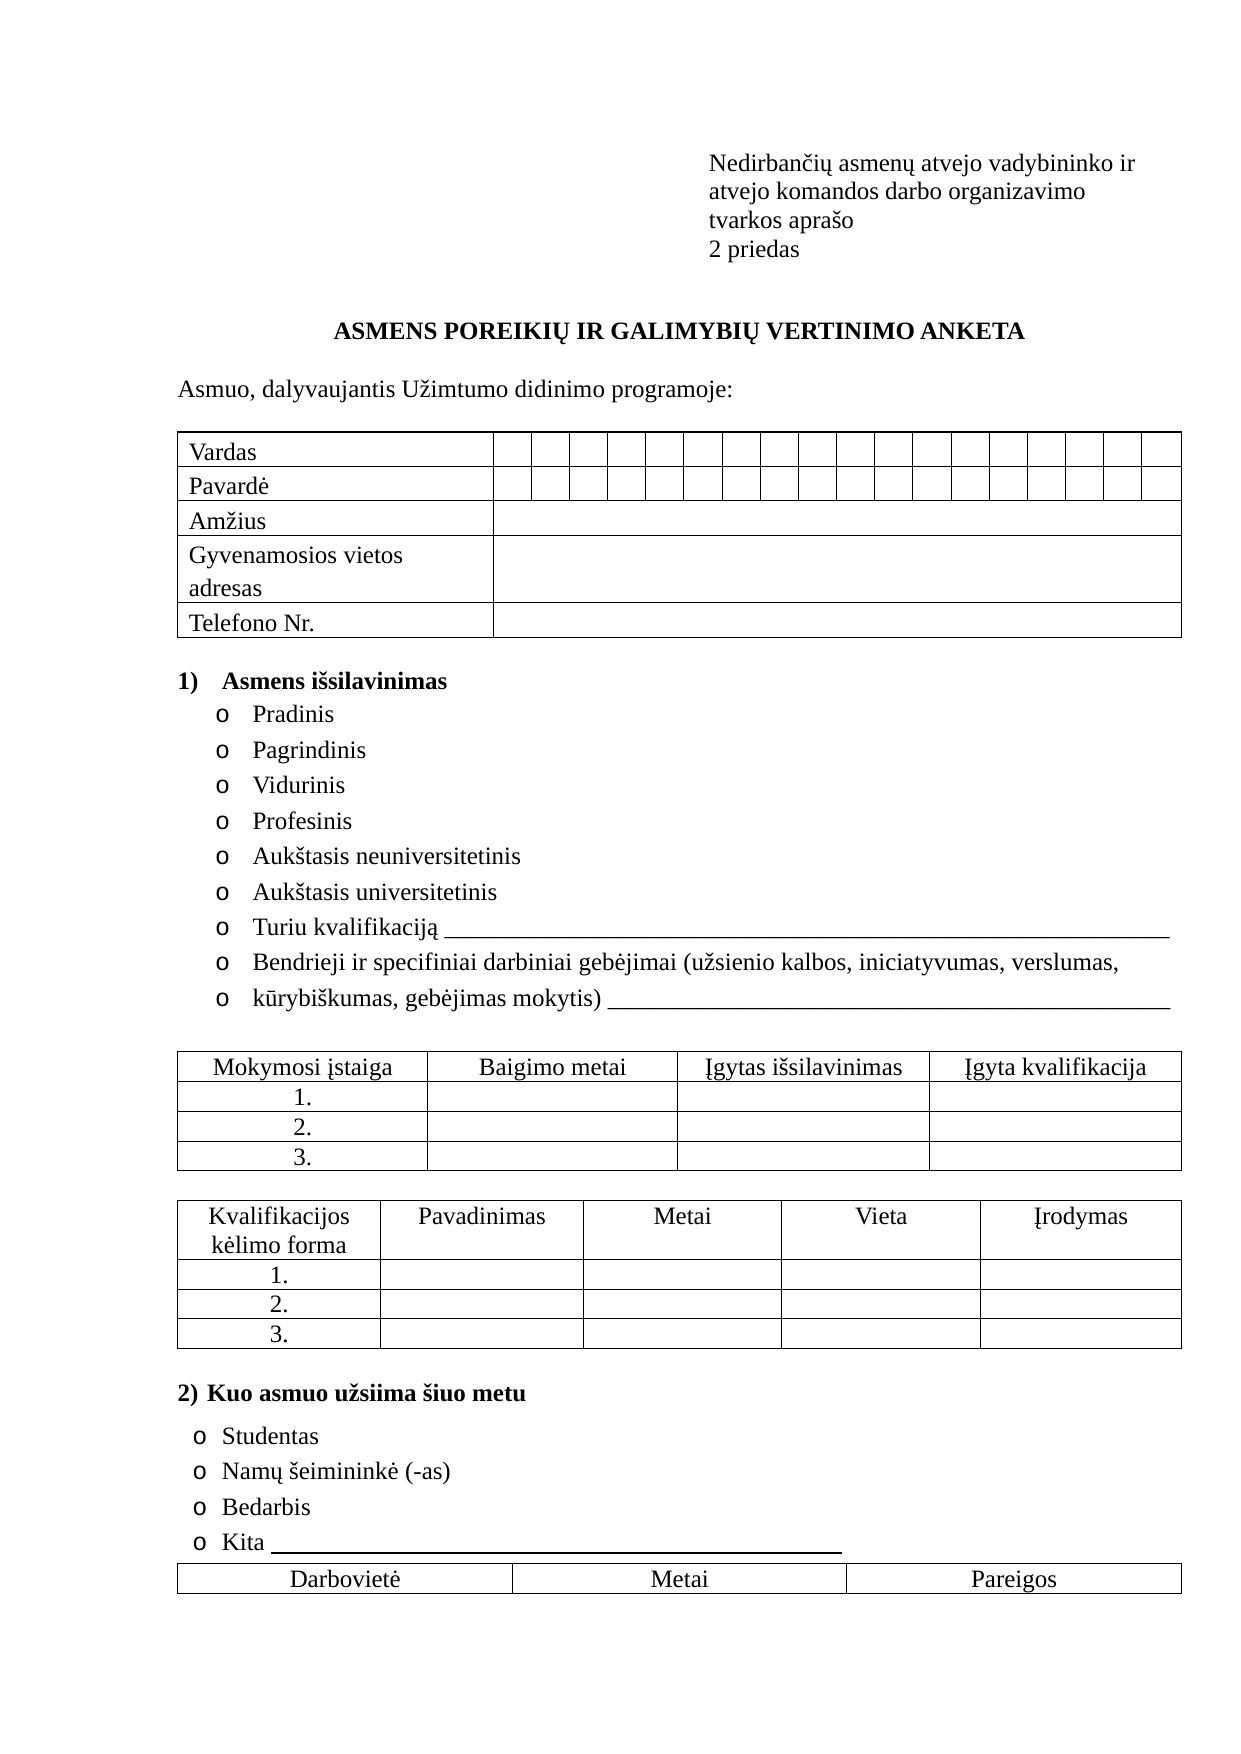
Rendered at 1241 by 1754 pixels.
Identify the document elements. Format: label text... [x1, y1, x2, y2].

table_cell [428, 1082, 677, 1111]
table_cell [684, 467, 722, 500]
table_header [1028, 433, 1065, 466]
table_cell [584, 1319, 781, 1348]
table_header Įgytas išsilavinimas [678, 1052, 929, 1081]
table_cell [875, 467, 912, 500]
text o Aukštasis neuniversitetinis [215, 841, 1181, 872]
table_header Įrodymas [981, 1201, 1181, 1259]
table_cell [930, 1082, 1181, 1111]
table_cell [1028, 467, 1065, 500]
table_cell [1066, 467, 1103, 500]
table_cell [494, 501, 1181, 534]
table_cell [646, 467, 683, 500]
text o Kita [192, 1527, 1181, 1558]
table_cell [570, 467, 607, 500]
table_header [646, 433, 683, 466]
table_cell Amžius [178, 501, 493, 534]
table_cell [952, 467, 989, 500]
text o kūrybiškumas, gebėjimas mokytis) _____________________________________________ [215, 983, 1181, 1014]
text o Pradinis [215, 699, 1181, 730]
table_header [1066, 433, 1103, 466]
table_cell [990, 467, 1027, 500]
table_cell [981, 1260, 1181, 1288]
table_cell [723, 467, 760, 500]
table_cell [678, 1082, 929, 1111]
table_cell [532, 467, 569, 500]
text o Vidurinis [215, 770, 1181, 801]
text o Pagrindinis [215, 735, 1181, 766]
table_cell 1. [178, 1260, 380, 1288]
table_header Pavadinimas [381, 1201, 583, 1259]
table_header Įgyta kvalifikacija [930, 1052, 1181, 1081]
table_cell [678, 1112, 929, 1141]
table_cell [782, 1260, 980, 1288]
table_cell [1104, 467, 1141, 500]
table_cell [584, 1290, 781, 1318]
table_header [990, 433, 1027, 466]
table_header [608, 433, 645, 466]
table_cell [381, 1290, 583, 1318]
text o Namų šeimininkė (-as) [192, 1456, 1181, 1487]
table_header [875, 433, 912, 466]
table_header [532, 433, 569, 466]
text Nedirbančių asmenų atvejo vadybininko ir [177, 148, 1181, 176]
table_header [684, 433, 722, 466]
table_cell [381, 1319, 583, 1348]
table_cell [837, 467, 874, 500]
table_cell [678, 1142, 929, 1170]
table_header Mokymosi įstaiga [178, 1052, 427, 1081]
table_header Pareigos [847, 1564, 1181, 1592]
table_cell Telefono Nr. [178, 603, 493, 637]
table_cell Gyvenamosios vietos adresas [178, 536, 493, 602]
table_header Vieta [782, 1201, 980, 1259]
table_header [723, 433, 760, 466]
table_cell [494, 603, 1181, 637]
table_cell [428, 1112, 677, 1141]
text o Bendrieji ir specifiniai darbiniai gebėjimai (užsienio kalbos, iniciatyvumas, verslumas, [215, 947, 1181, 978]
table_header Baigimo metai [428, 1052, 677, 1081]
text o Turiu kvalifikaciją __________________________________________________________ [215, 912, 1181, 943]
table_header Metai [584, 1201, 781, 1259]
table_cell 2. [178, 1112, 427, 1141]
table_header Metai [513, 1564, 846, 1592]
table_cell [782, 1319, 980, 1348]
text o Aukštasis universitetinis [215, 877, 1181, 907]
table_cell [381, 1260, 583, 1288]
table_cell Pavardė [178, 467, 493, 500]
table_header [1142, 433, 1181, 466]
table_header [761, 433, 798, 466]
table_cell [1142, 467, 1181, 500]
table_header [570, 433, 607, 466]
text 2) Kuo asmuo užsiima šiuo metu [177, 1378, 1181, 1407]
table_cell [981, 1290, 1181, 1318]
table_cell 3. [178, 1319, 380, 1348]
table_header Darbovietė [178, 1564, 512, 1592]
text Asmuo, dalyvaujantis Užimtumo didinimo programoje: [177, 374, 1181, 403]
table_cell [761, 467, 798, 500]
text atvejo komandos darbo organizavimo [177, 176, 1181, 205]
table_cell [584, 1260, 781, 1288]
table_cell 2. [178, 1290, 380, 1318]
text o Profesinis [215, 806, 1181, 837]
table_cell [428, 1142, 677, 1170]
text ASMENS POREIKIŲ IR GALIMYBIŲ VERTINIMO ANKETA [177, 316, 1181, 345]
text tvarkos aprašo [177, 205, 1181, 234]
table_cell [494, 467, 531, 500]
table_header [913, 433, 951, 466]
table_header Kvalifikacijos kėlimo forma [178, 1201, 380, 1259]
text 1) Asmens išsilavinimas [177, 666, 1181, 695]
table_cell [782, 1290, 980, 1318]
table_header [1104, 433, 1141, 466]
table_cell [608, 467, 645, 500]
table_cell [930, 1112, 1181, 1141]
table_header [837, 433, 874, 466]
table_cell [799, 467, 836, 500]
text o Bedarbis [192, 1492, 1181, 1523]
table_cell 3. [178, 1142, 427, 1170]
text 2 priedas [177, 234, 1181, 263]
table_header [952, 433, 989, 466]
table_header Vardas [178, 433, 493, 466]
table_cell [930, 1142, 1181, 1170]
table_cell [494, 536, 1181, 602]
table_cell [913, 467, 951, 500]
table_cell 1. [178, 1082, 427, 1111]
table_header [799, 433, 836, 466]
table_cell [981, 1319, 1181, 1348]
table_header [494, 433, 531, 466]
text o Studentas [192, 1421, 1181, 1452]
